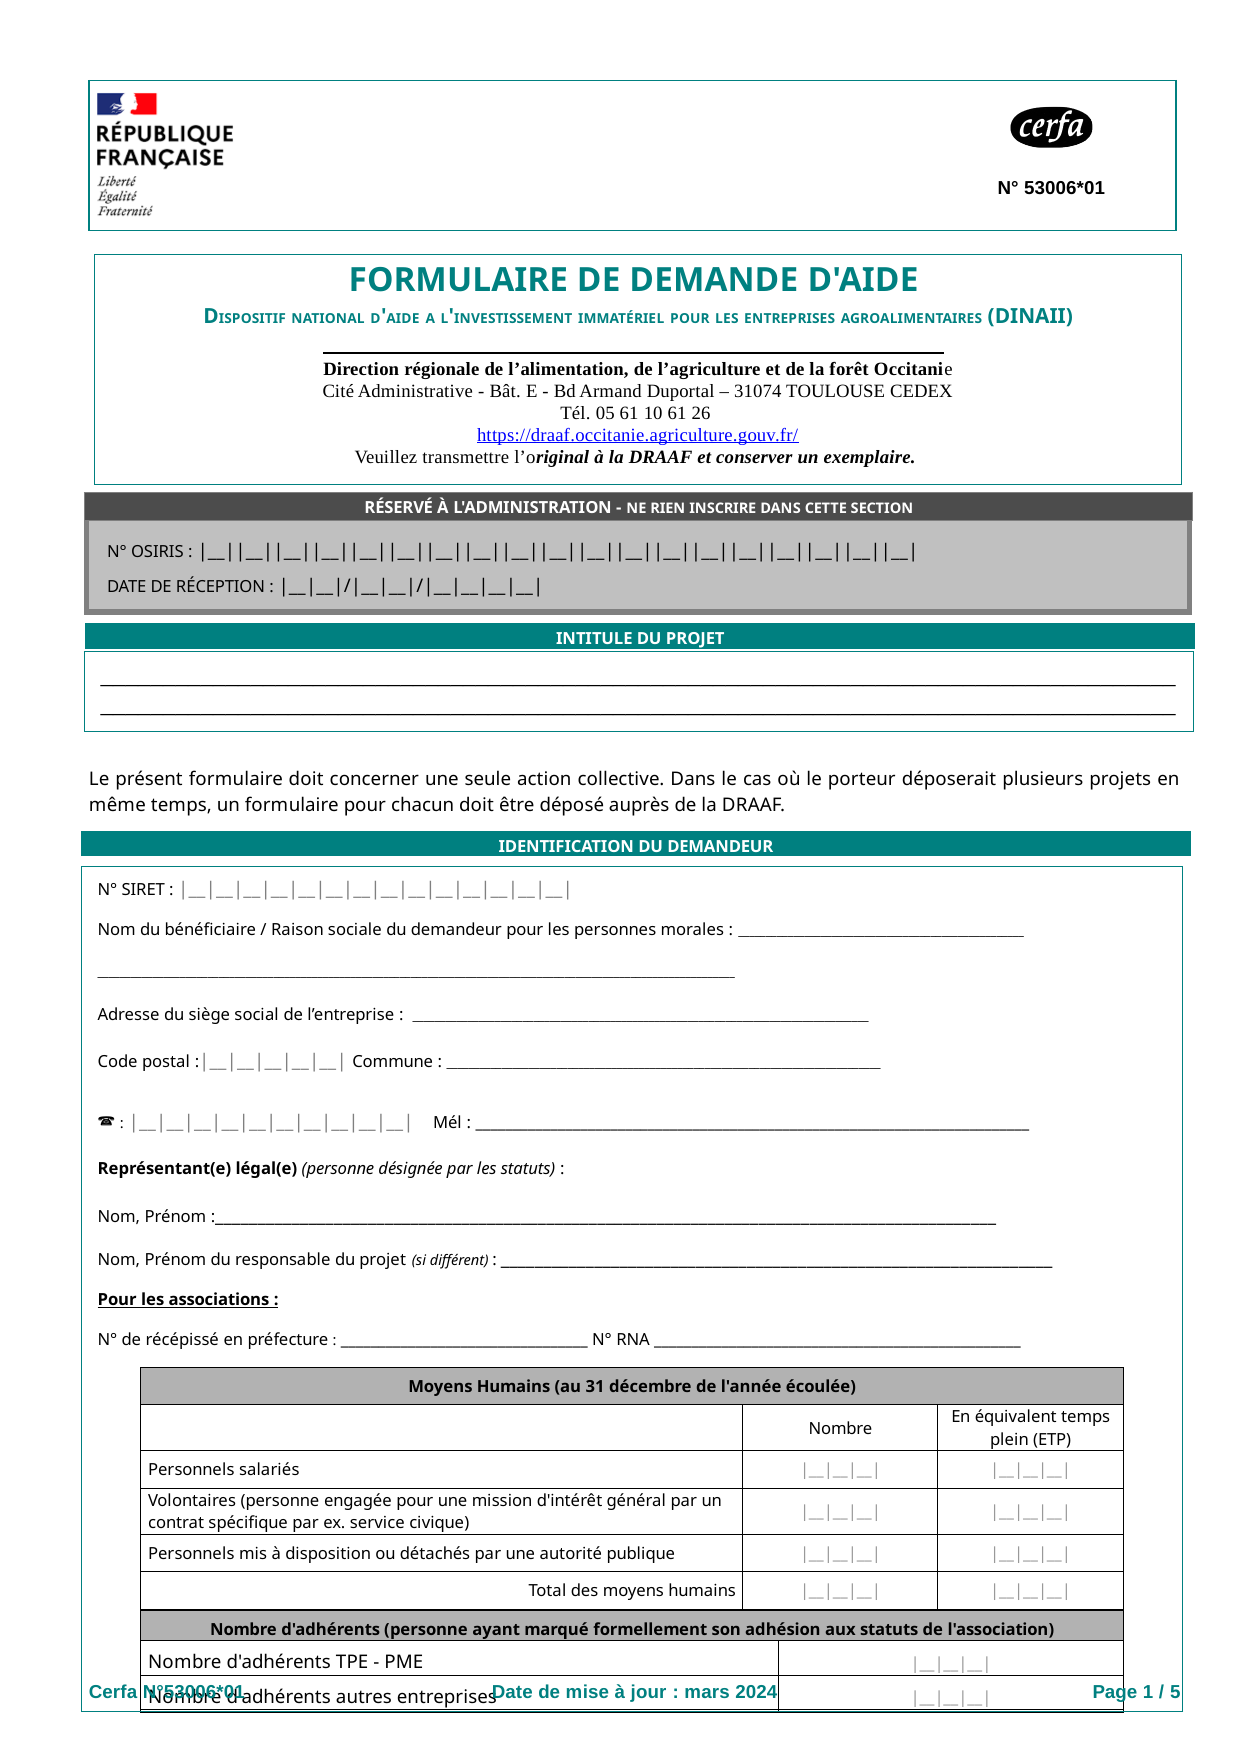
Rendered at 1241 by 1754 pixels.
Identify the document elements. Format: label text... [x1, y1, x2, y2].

table_cell [141, 1405, 742, 1450]
table_cell |__|__|__| [938, 1451, 1123, 1488]
picture [94, 87, 249, 222]
table_cell |__|__|__| [938, 1489, 1123, 1534]
text  : |__|__|__|__|__|__|__|__|__|__| Mél : __________________________________________________________________________ [97, 1108, 1167, 1134]
table_cell Nombre [743, 1405, 937, 1450]
table_cell |__|__|__| [743, 1535, 937, 1571]
text Réservé à l'Administration - NE RIEN INSCRIRE DANS CETTE SECTION [85, 496, 1192, 518]
text Intitule du projet [86, 627, 1194, 648]
text Identification du demandeur [82, 835, 1189, 855]
table_cell Personnels mis à disposition ou détachés par une autorité publique [141, 1535, 742, 1571]
text Nom, Prénom :____________________________________________________________________________________________ [97, 1202, 1167, 1228]
table_cell |__|__|__| [743, 1489, 937, 1534]
table_header N° 53006*01 [938, 81, 1175, 230]
table_header [321, 81, 937, 230]
text N° de récépissé en préfecture : _________________________________ N° RNA _________________________________________________ [97, 1327, 1167, 1350]
text N° SIRET : |__|__|__|__|__|__|__|__|__|__|__|__|__|__| [97, 875, 1167, 901]
text DATE DE RÉCEPTION : |__|__|/|__|__|/|__|__|__|__| [107, 572, 1169, 598]
table_cell Nombre d'adhérents TPE - PME [141, 1641, 778, 1674]
table_cell |__|__|__| [779, 1641, 1123, 1674]
table_cell Total des moyens humains [141, 1572, 742, 1609]
table_cell Nombre d'adhérents autres entreprises [141, 1676, 778, 1709]
text Adresse du siège social de l’entreprise : ___________________________________________________________________________________ [97, 1002, 1167, 1025]
text Représentant(e) légal(e) (personne désignée par les statuts) : [97, 1157, 1167, 1179]
text Pour les associations : [97, 1288, 1167, 1311]
table_header [90, 81, 321, 230]
table_cell |__|__|__| [743, 1572, 937, 1609]
table_cell Volontaires (personne engagée pour une mission d'intérêt général par un contrat spécifique par ex. service civique) [141, 1489, 742, 1534]
text Nom du bénéficiaire / Raison sociale du demandeur pour les personnes morales : ____________________________________________________ [97, 918, 1167, 940]
table_cell |__|__|__| [938, 1572, 1123, 1609]
table_cell |__|__|__| [743, 1451, 937, 1488]
table_header Nombre d'adhérents (personne ayant marqué formellement son adhésion aux statuts de l'association) [141, 1611, 1123, 1640]
text ____________________________________________________________________________________________________________________________________________________________________________ [100, 660, 1177, 718]
text Code postal :|__|__|__|__|__| Commune : _______________________________________________________________________________ [97, 1047, 1167, 1073]
table_header Moyens Humains (au 31 décembre de l'année écoulée) [141, 1368, 1123, 1404]
table_cell |__|__|__| [938, 1535, 1123, 1571]
table_cell Personnels salariés [141, 1451, 742, 1488]
table_cell En équivalent temps plein (ETP) [938, 1405, 1123, 1450]
text N° OSIRIS : |__||__||__||__||__||__||__||__||__||__||__||__||__||__||__||__||__||__||__| [107, 537, 1169, 563]
text ____________________________________________________________________________________________________________________ [97, 963, 1167, 980]
table_cell |__|__|__| [779, 1676, 1123, 1709]
table_header FORMULAIRE DE DEMANDE D'AIDE Dispositif national d'aide a l'investissement immatériel pour les entreprises agroalimentaires (DINAII) Direction régionale de l’alimentation, de l’agriculture et de la forêt Occitanie Cité Administrative - Bât. E - Bd Armand Duportal – 31074 TOULOUSE CEDEX Tél. 05 61 10 61 26 https://draaf.occitanie.agriculture.gouv.fr/ Veuillez transmettre l’original à la DRAAF et conserver un exemplaire. [95, 255, 1181, 484]
text Nom, Prénom du responsable du projet (si différent) : _________________________________________________________________ [97, 1245, 1167, 1271]
text Le présent formulaire doit concerner une seule action collective. Dans le cas où le porteur déposerait plusieurs projets en même temps, un formulaire pour chacun doit être déposé auprès de la DRAAF. [89, 765, 1181, 817]
